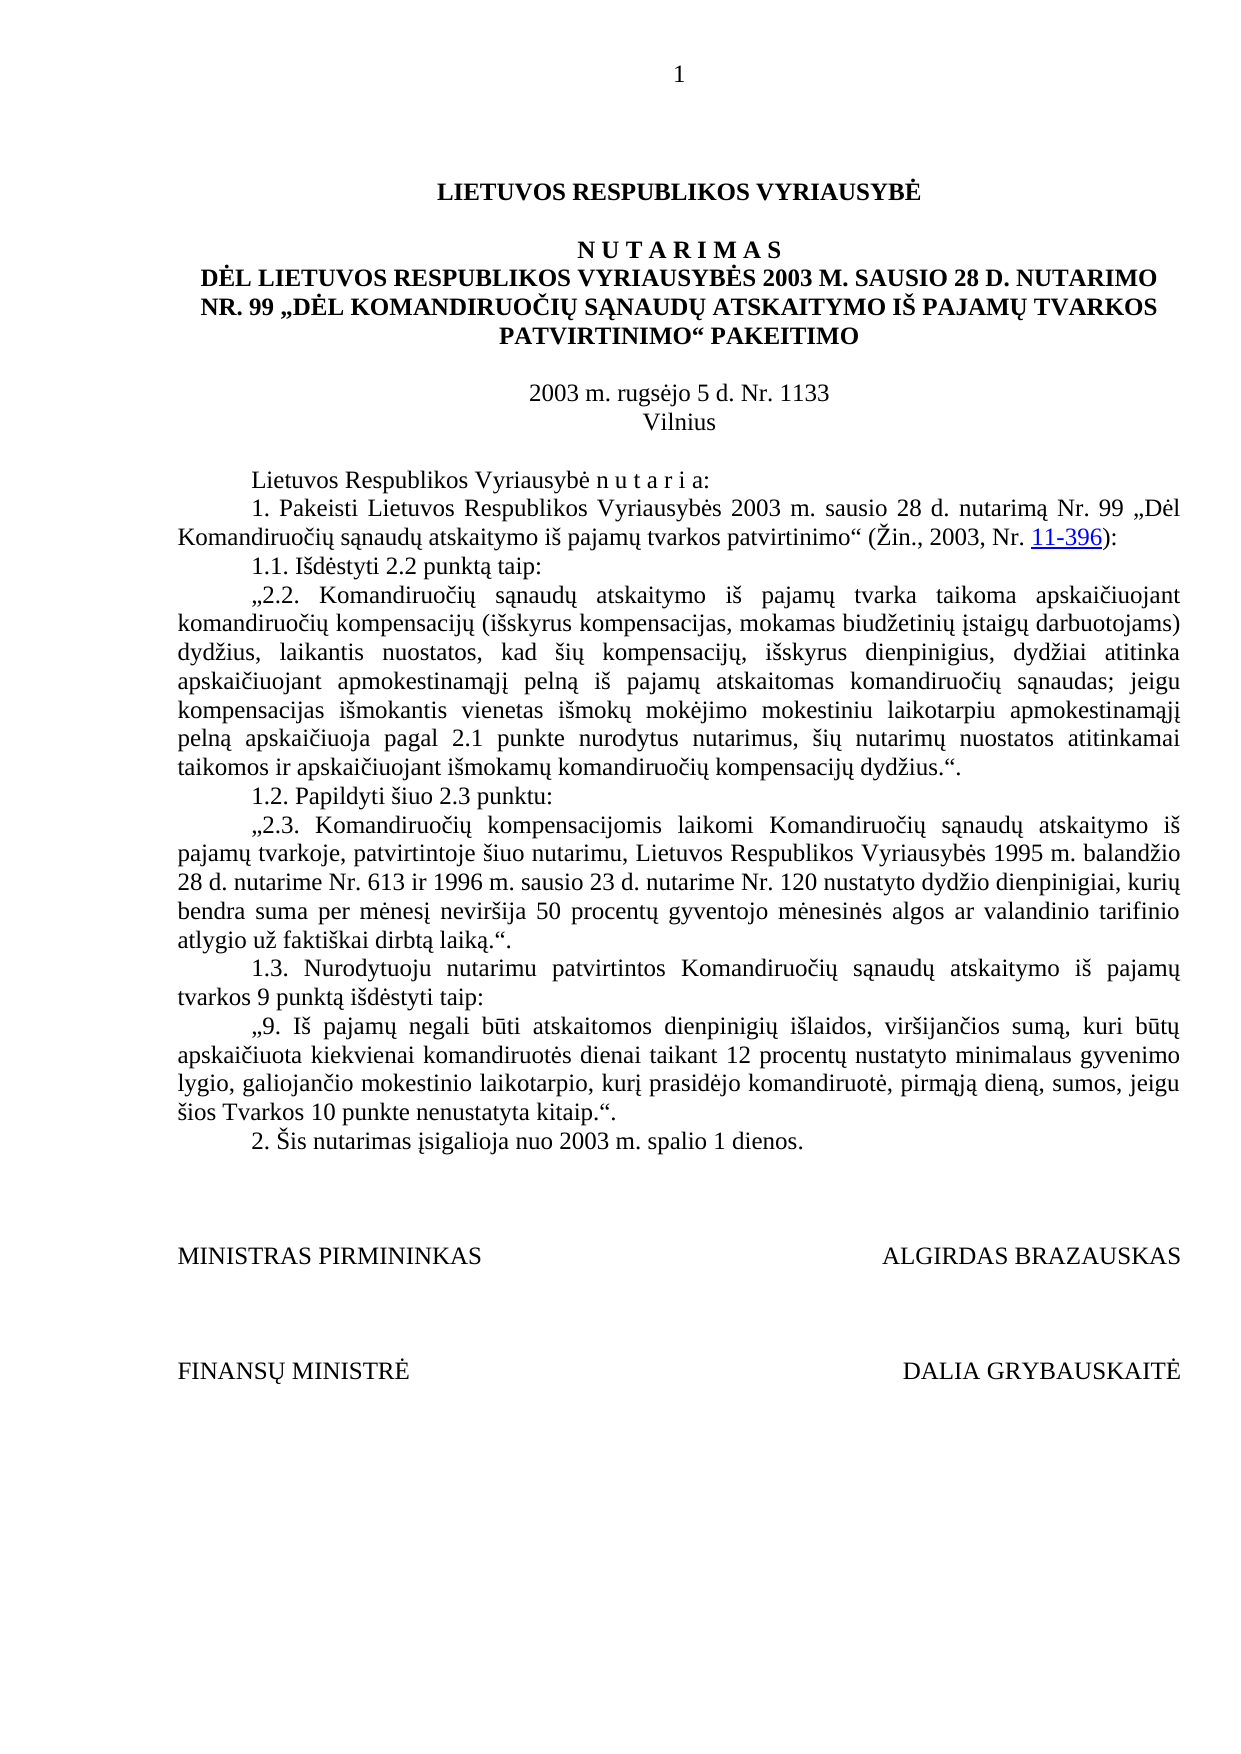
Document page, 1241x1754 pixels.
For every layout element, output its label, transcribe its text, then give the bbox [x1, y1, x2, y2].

text 1. Pakeisti Lietuvos Respublikos Vyriausybės 2003 m. sausio 28 d. nutarimą Nr. 99 „Dėl Komandiruočių sąnaudų atskaitymo iš pajamų tvarkos patvirtinimo“ (Žin., 2003, Nr. 11-396): [177, 493, 1181, 551]
text „9. Iš pajamų negali būti atskaitomos dienpinigių išlaidos, viršijančios sumą, kuri būtų apskaičiuota kiekvienai komandiruotės dienai taikant 12 procentų nustatyto minimalaus gyvenimo lygio, galiojančio mokestinio laikotarpio, kurį prasidėjo komandiruotė, pirmąją dieną, sumos, jeigu šios Tvarkos 10 punkte nenustatyta kitaip.“. [177, 1011, 1181, 1126]
text 1.1. Išdėstyti 2.2 punktą taip: [177, 551, 1181, 580]
text N U T A R I M A S [177, 235, 1181, 263]
text 2. Šis nutarimas įsigalioja nuo 2003 m. spalio 1 dienos. [177, 1126, 1181, 1155]
text 1.3. Nurodytuoju nutarimu patvirtintos Komandiruočių sąnaudų atskaitymo iš pajamų tvarkos 9 punktą išdėstyti taip: [177, 953, 1181, 1011]
text Vilnius [177, 407, 1181, 436]
text „2.2. Komandiruočių sąnaudų atskaitymo iš pajamų tvarka taikoma apskaičiuojant komandiruočių kompensacijų (išskyrus kompensacijas, mokamas biudžetinių įstaigų darbuotojams) dydžius, laikantis nuostatos, kad šių kompensacijų, išskyrus dienpinigius, dydžiai atitinka apskaičiuojant apmokestinamąjį pelną iš pajamų atskaitomas komandiruočių sąnaudas; jeigu kompensacijas išmokantis vienetas išmokų mokėjimo mokestiniu laikotarpiu apmokestinamąjį pelną apskaičiuoja pagal 2.1 punkte nurodytus nutarimus, šių nutarimų nuostatos atitinkamai taikomos ir apskaičiuojant išmokamų komandiruočių kompensacijų dydžius.“. [177, 580, 1181, 781]
text DĖL LIETUVOS RESPUBLIKOS VYRIAUSYBĖS 2003 M. SAUSIO 28 D. NUTARIMO NR. 99 „DĖL KOMANDIRUOČIŲ SĄNAUDŲ ATSKAITYMO IŠ PAJAMŲ TVARKOS PATVIRTINIMO“ PAKEITIMO [177, 263, 1181, 350]
text FINANSŲ MINISTRĖ DALIA GRYBAUSKAITĖ [177, 1356, 1181, 1385]
text 1.2. Papildyti šiuo 2.3 punktu: [177, 781, 1181, 810]
text LIETUVOS RESPUBLIKOS VYRIAUSYBĖ [177, 177, 1181, 206]
text MINISTRAS PIRMININKAS ALGIRDAS BRAZAUSKAS [177, 1241, 1181, 1270]
text 2003 m. rugsėjo 5 d. Nr. 1133 [177, 378, 1181, 407]
text „2.3. Komandiruočių kompensacijomis laikomi Komandiruočių sąnaudų atskaitymo iš pajamų tvarkoje, patvirtintoje šiuo nutarimu, Lietuvos Respublikos Vyriausybės 1995 m. balandžio 28 d. nutarime Nr. 613 ir 1996 m. sausio 23 d. nutarime Nr. 120 nustatyto dydžio dienpinigiai, kurių bendra suma per mėnesį neviršija 50 procentų gyventojo mėnesinės algos ar valandinio tarifinio atlygio už faktiškai dirbtą laiką.“. [177, 810, 1181, 953]
text Lietuvos Respublikos Vyriausybė nutaria: [177, 465, 1181, 493]
